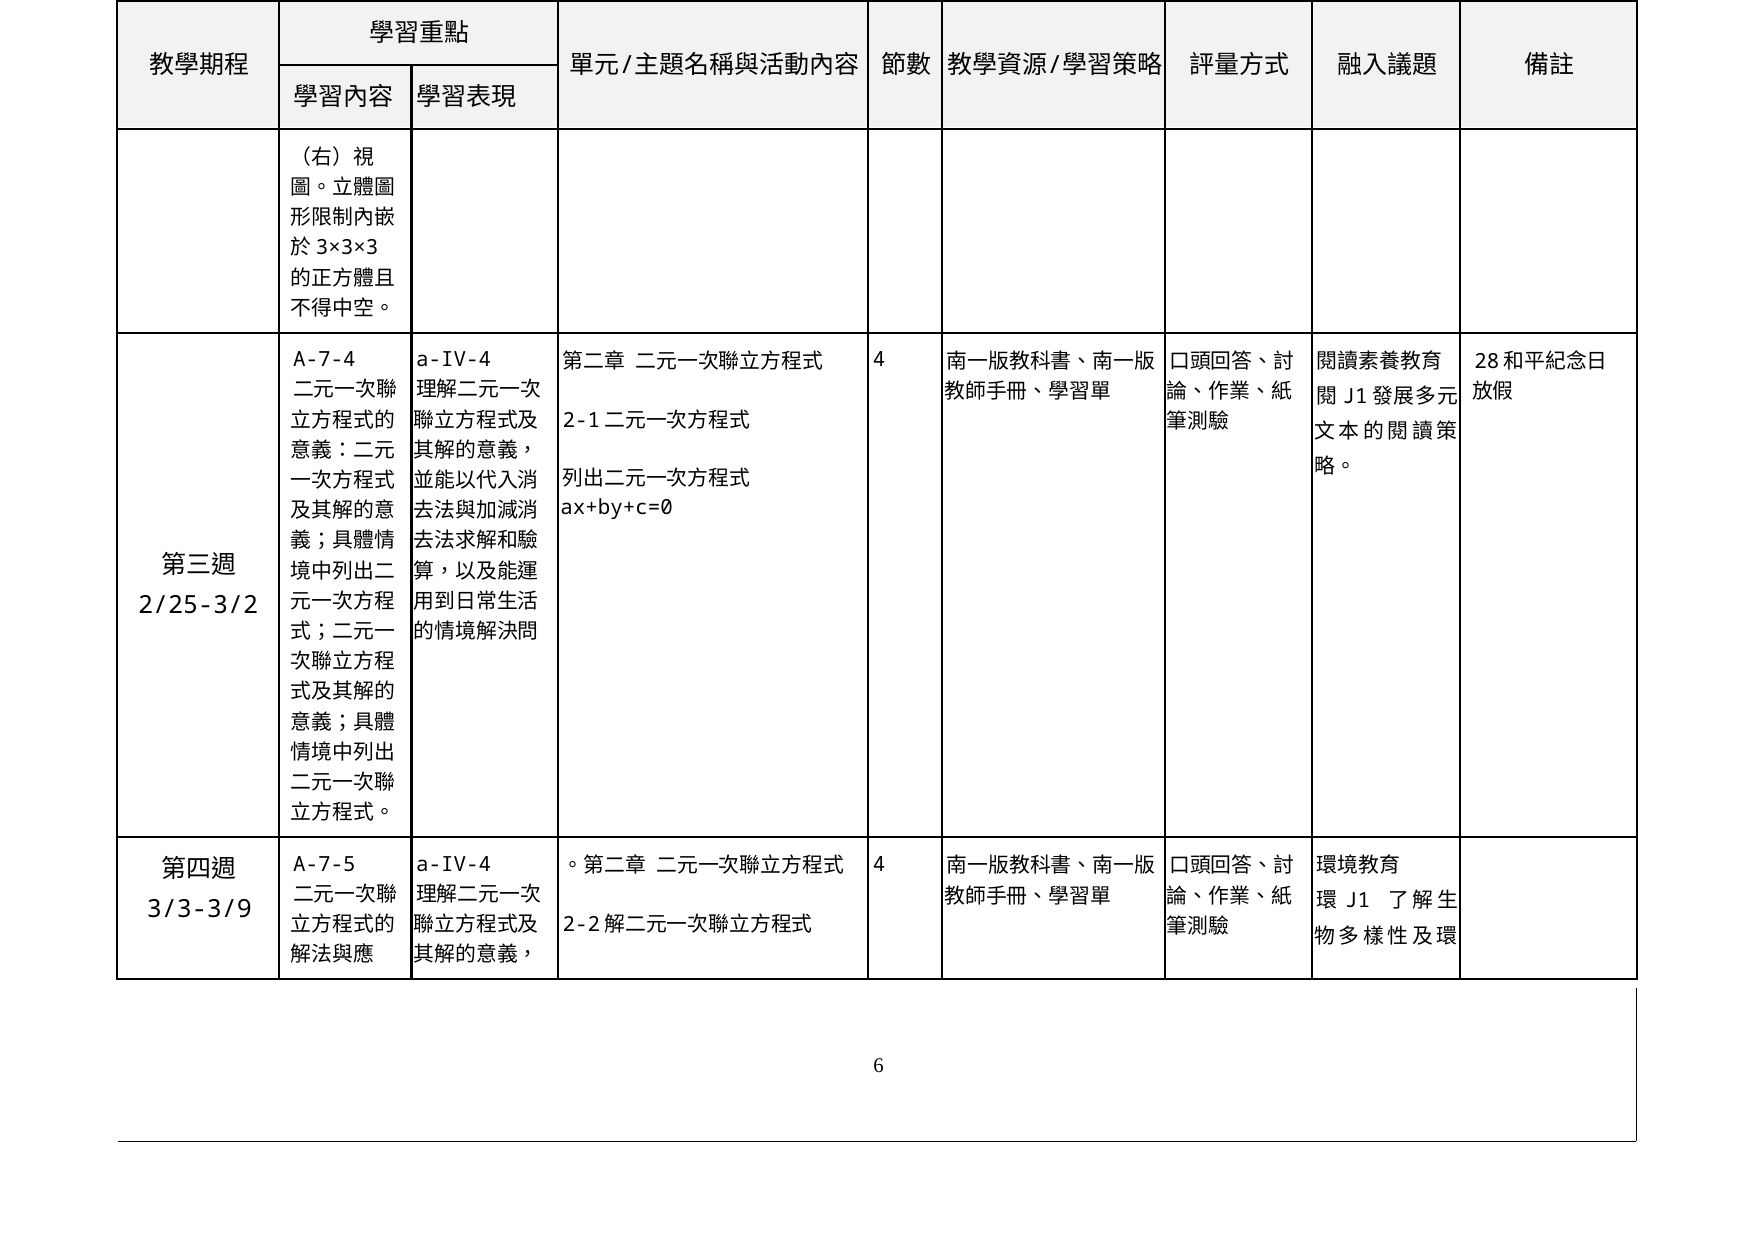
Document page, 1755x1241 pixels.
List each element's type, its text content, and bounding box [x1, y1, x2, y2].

table_cell A-7-5 二元一次聯立方程式的解法與應 [280, 838, 410, 978]
table_header 教學資源/學習策略 [943, 2, 1164, 127]
table_header 節數 [869, 2, 941, 127]
table_cell 第四週 3/3-3/9 [118, 838, 278, 978]
table_header 單元/主題名稱與活動內容 [559, 2, 867, 127]
table_cell [559, 130, 867, 332]
table_cell [1461, 838, 1636, 978]
table_cell 南一版教科書、南一版教師手冊、學習單 [943, 334, 1164, 836]
table_cell 學習內容 [280, 66, 410, 127]
table_cell 口頭回答、討論、作業、紙筆測驗 [1166, 334, 1311, 836]
table_cell 閱讀素養教育 閱J1發展多元文本的閱讀策略。 [1313, 334, 1459, 836]
table_cell 口頭回答、討論、作業、紙筆測驗 [1166, 838, 1311, 978]
table_header 評量方式 [1166, 2, 1311, 127]
table_cell 環境教育 環J1 了解生物多樣性及環 [1313, 838, 1459, 978]
table_cell 4 [869, 838, 941, 978]
table_cell 第三週 2/25-3/2 [118, 334, 278, 836]
table_cell [118, 130, 278, 332]
table_header 融入議題 [1313, 2, 1459, 127]
table_header 備註 [1461, 2, 1636, 127]
table_cell 第二章 二元一次聯立方程式 2-1二元一次方程式 列出二元一次方程式ax+by+c=0 [559, 334, 867, 836]
table_cell （右）視圖。立體圖形限制內嵌於3×3×3的正方體且不得中空。 [280, 130, 410, 332]
table_cell [1166, 130, 1311, 332]
table_cell [413, 130, 557, 332]
table_cell 4 [869, 334, 941, 836]
table_cell 。第二章 二元一次聯立方程式 2-2解二元一次聯立方程式 [559, 838, 867, 978]
table_cell [943, 130, 1164, 332]
table_cell A-7-4 二元一次聯立方程式的意義：二元一次方程式及其解的意義；具體情境中列出二元一次方程式；二元一次聯立方程式及其解的意義；具體情境中列出二元一次聯立方程式。 [280, 334, 410, 836]
table_cell [1313, 130, 1459, 332]
table_header 教學期程 [118, 2, 278, 127]
table_cell 28和平紀念日放假 [1461, 334, 1636, 836]
table_header 學習重點 [280, 2, 557, 64]
table_cell 學習表現 [413, 66, 557, 127]
table_cell 南一版教科書、南一版教師手冊、學習單 [943, 838, 1164, 978]
table_cell [869, 130, 941, 332]
table_cell a-IV-4 理解二元一次聯立方程式及其解的意義， [413, 838, 557, 978]
table_cell a-IV-4 理解二元一次聯立方程式及其解的意義，並能以代入消去法與加減消去法求解和驗算，以及能運用到日常生活的情境解決問 [413, 334, 557, 836]
table_cell [1461, 130, 1636, 332]
